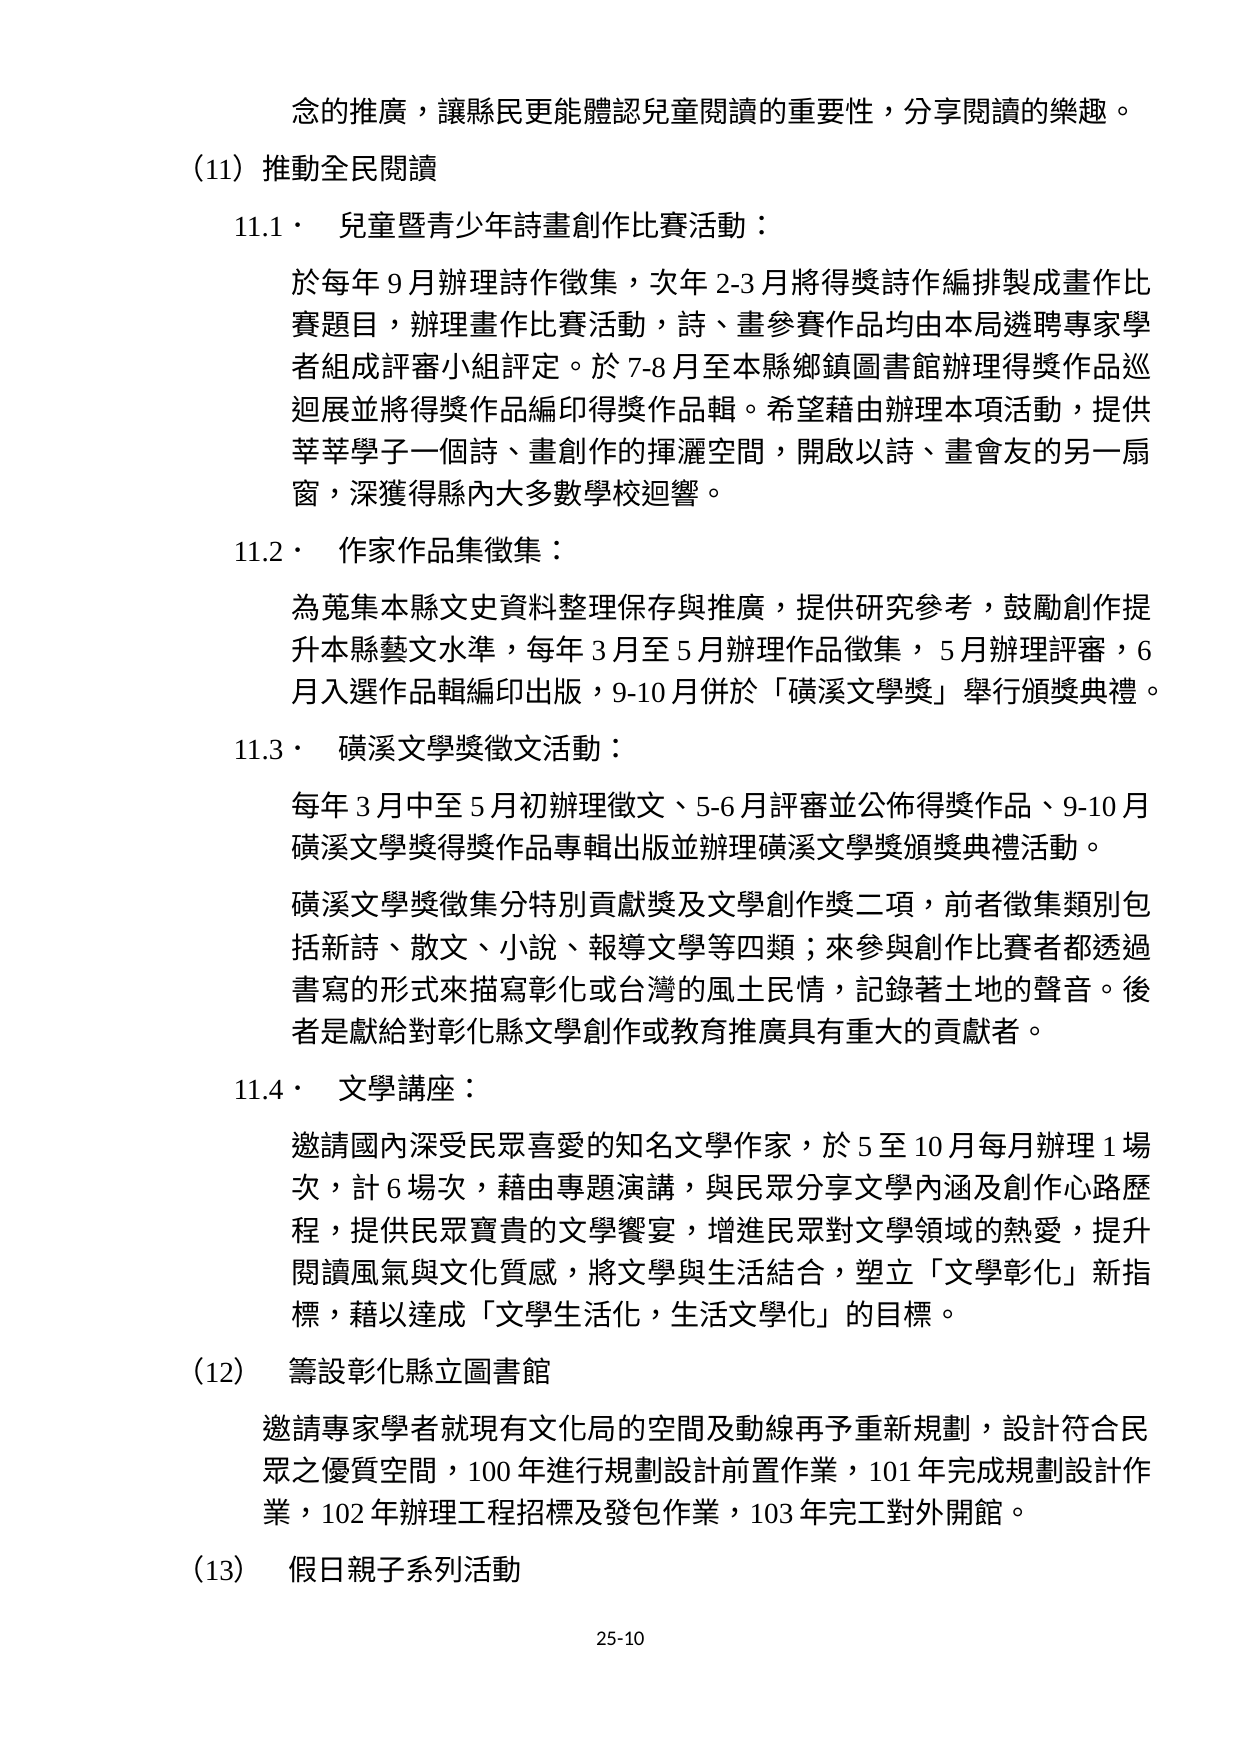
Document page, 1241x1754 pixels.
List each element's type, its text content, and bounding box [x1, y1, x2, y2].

text 為蒐集本縣文史資料整理保存與推廣，提供研究參考，鼓勵創作提升本縣藝文水準，每年3月至5月辦理作品徵集， 5月辦理評審，6月入選作品輯編印出版，9-10月併於「磺溪文學獎」舉行頒獎典禮。 [291, 584, 1152, 711]
list 假日親子系列活動 [175, 1547, 1152, 1589]
list 磺溪文學獎徵文活動： [233, 726, 1152, 768]
list 籌設彰化縣立圖書館 [175, 1348, 1152, 1391]
text 念的推廣，讓縣民更能體認兒童閱讀的重要性，分享閱讀的樂趣。 [291, 88, 1152, 131]
text 邀請國內深受民眾喜愛的知名文學作家，於5至10月每月辦理1場次，計6場次，藉由專題演講，與民眾分享文學內涵及創作心路歷程，提供民眾寶貴的文學饗宴，增進民眾對文學領域的熱愛，提升閱讀風氣與文化質感，將文學與生活結合，塑立「文學彰化」新指標，藉以達成「文學生活化，生活文學化」的目標。 [291, 1122, 1152, 1334]
text 邀請專家學者就現有文化局的空間及動線再予重新規劃，設計符合民眾之優質空間，100年進行規劃設計前置作業，101年完成規劃設計作業，102年辦理工程招標及發包作業，103年完工對外開館。 [262, 1405, 1152, 1532]
text 每年3月中至5月初辦理徵文、5-6月評審並公佈得獎作品、9-10月磺溪文學獎得獎作品專輯出版並辦理磺溪文學獎頒獎典禮活動。 [291, 783, 1152, 867]
list 作家作品集徵集： [233, 527, 1152, 570]
text 磺溪文學獎徵集分特別貢獻獎及文學創作獎二項，前者徵集類別包括新詩、散文、小說、報導文學等四類；來參與創作比賽者都透過書寫的形式來描寫彰化或台灣的風土民情，記錄著土地的聲音。後者是獻給對彰化縣文學創作或教育推廣具有重大的貢獻者。 [291, 882, 1152, 1051]
list 文學講座： [233, 1066, 1152, 1108]
text 於每年9月辦理詩作徵集，次年2-3月將得獎詩作編排製成畫作比賽題目，辦理畫作比賽活動，詩、畫參賽作品均由本局遴聘專家學者組成評審小組評定。於7-8月至本縣鄉鎮圖書館辦理得獎作品巡迴展並將得獎作品編印得獎作品輯。希望藉由辦理本項活動，提供莘莘學子一個詩、畫創作的揮灑空間，開啟以詩、畫會友的另一扇窗，深獲得縣內大多數學校迴響。 [291, 259, 1152, 513]
list 推動全民閱讀 [175, 145, 1152, 188]
list 兒童暨青少年詩畫創作比賽活動： [233, 202, 1152, 244]
